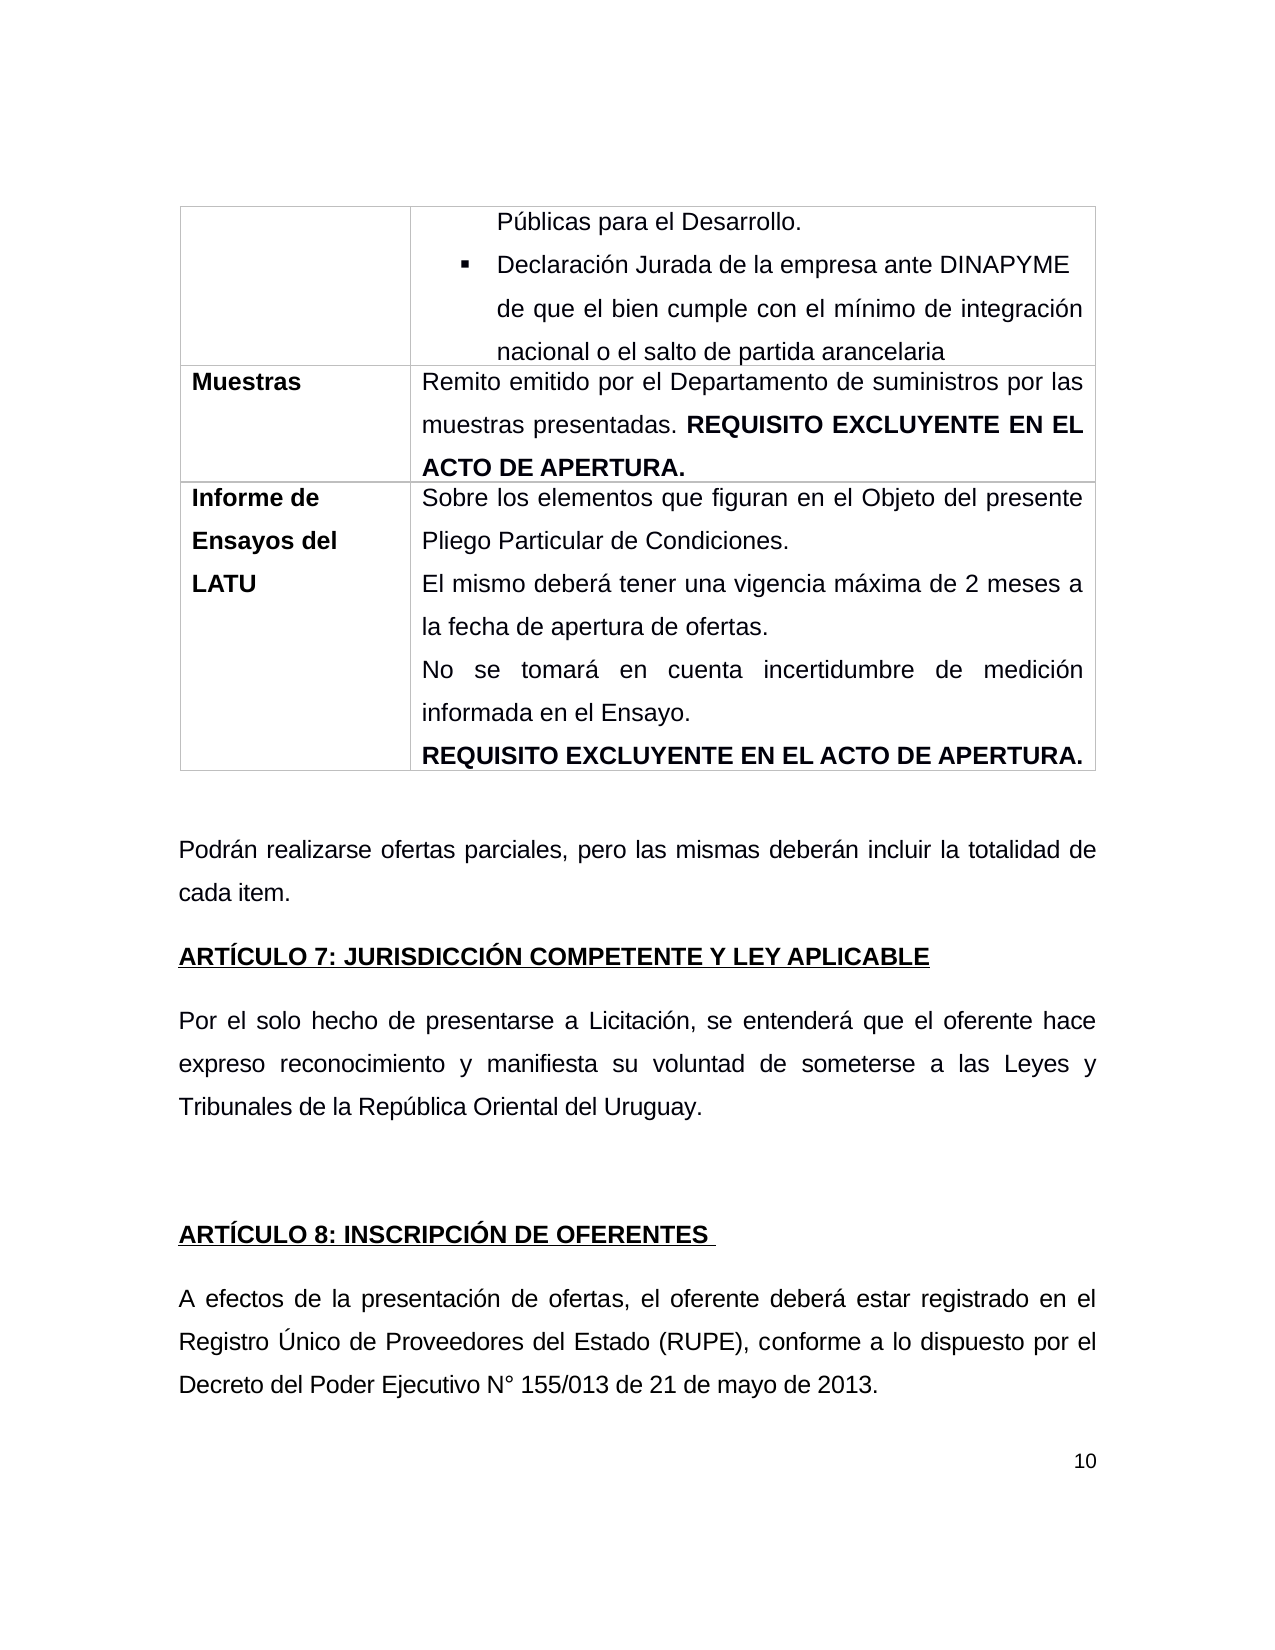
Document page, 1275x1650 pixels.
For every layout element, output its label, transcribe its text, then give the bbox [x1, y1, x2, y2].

text Por el solo hecho de presentarse a Licitación, se entenderá que el oferente hace expreso reconocimiento y manifiesta su voluntad de someterse a las Leyes y Tribunales de la República Oriental del Uruguay. [178, 1006, 1097, 1121]
table_cell Muestras [181, 366, 410, 481]
table_cell Remito emitido por el Departamento de suministros por las muestras presentadas. REQUISITO EXCLUYENTE EN EL ACTO DE APERTURA. [411, 366, 1095, 481]
table_cell Sobre los elementos que figuran en el Objeto del presente Pliego Particular de Condiciones. El mismo deberá tener una vigencia máxima de 2 meses a la fecha de apertura de ofertas. No se tomará en cuenta incertidumbre de medición informada en el Ensayo. REQUISITO EXCLUYENTE EN EL ACTO DE APERTURA. [411, 483, 1095, 770]
subtitle ARTÍCULO 8: INSCRIPCIÓN DE OFERENTES [178, 1220, 1097, 1249]
table_cell [181, 207, 410, 365]
table_cell Informe de Ensayos del LATU [181, 483, 410, 770]
text Podrán realizarse ofertas parciales, pero las mismas deberán incluir la totalidad de cada item. [178, 835, 1097, 907]
text A efectos de la presentación de ofertas, el oferente deberá estar registrado en el Registro Único de Proveedores del Estado (RUPE), conforme a lo dispuesto por el Decreto del Poder Ejecutivo N° 155/013 de 21 de mayo de 2013. [178, 1284, 1097, 1399]
table_cell Públicas para el Desarrollo. Declaración Jurada de la empresa ante DINAPYME de que el bien cumple con el mínimo de integración nacional o el salto de partida arancelaria [411, 207, 1095, 365]
subtitle ARTÍCULO 7: JURISDICCIÓN COMPETENTE Y LEY APLICABLE [178, 942, 1097, 971]
